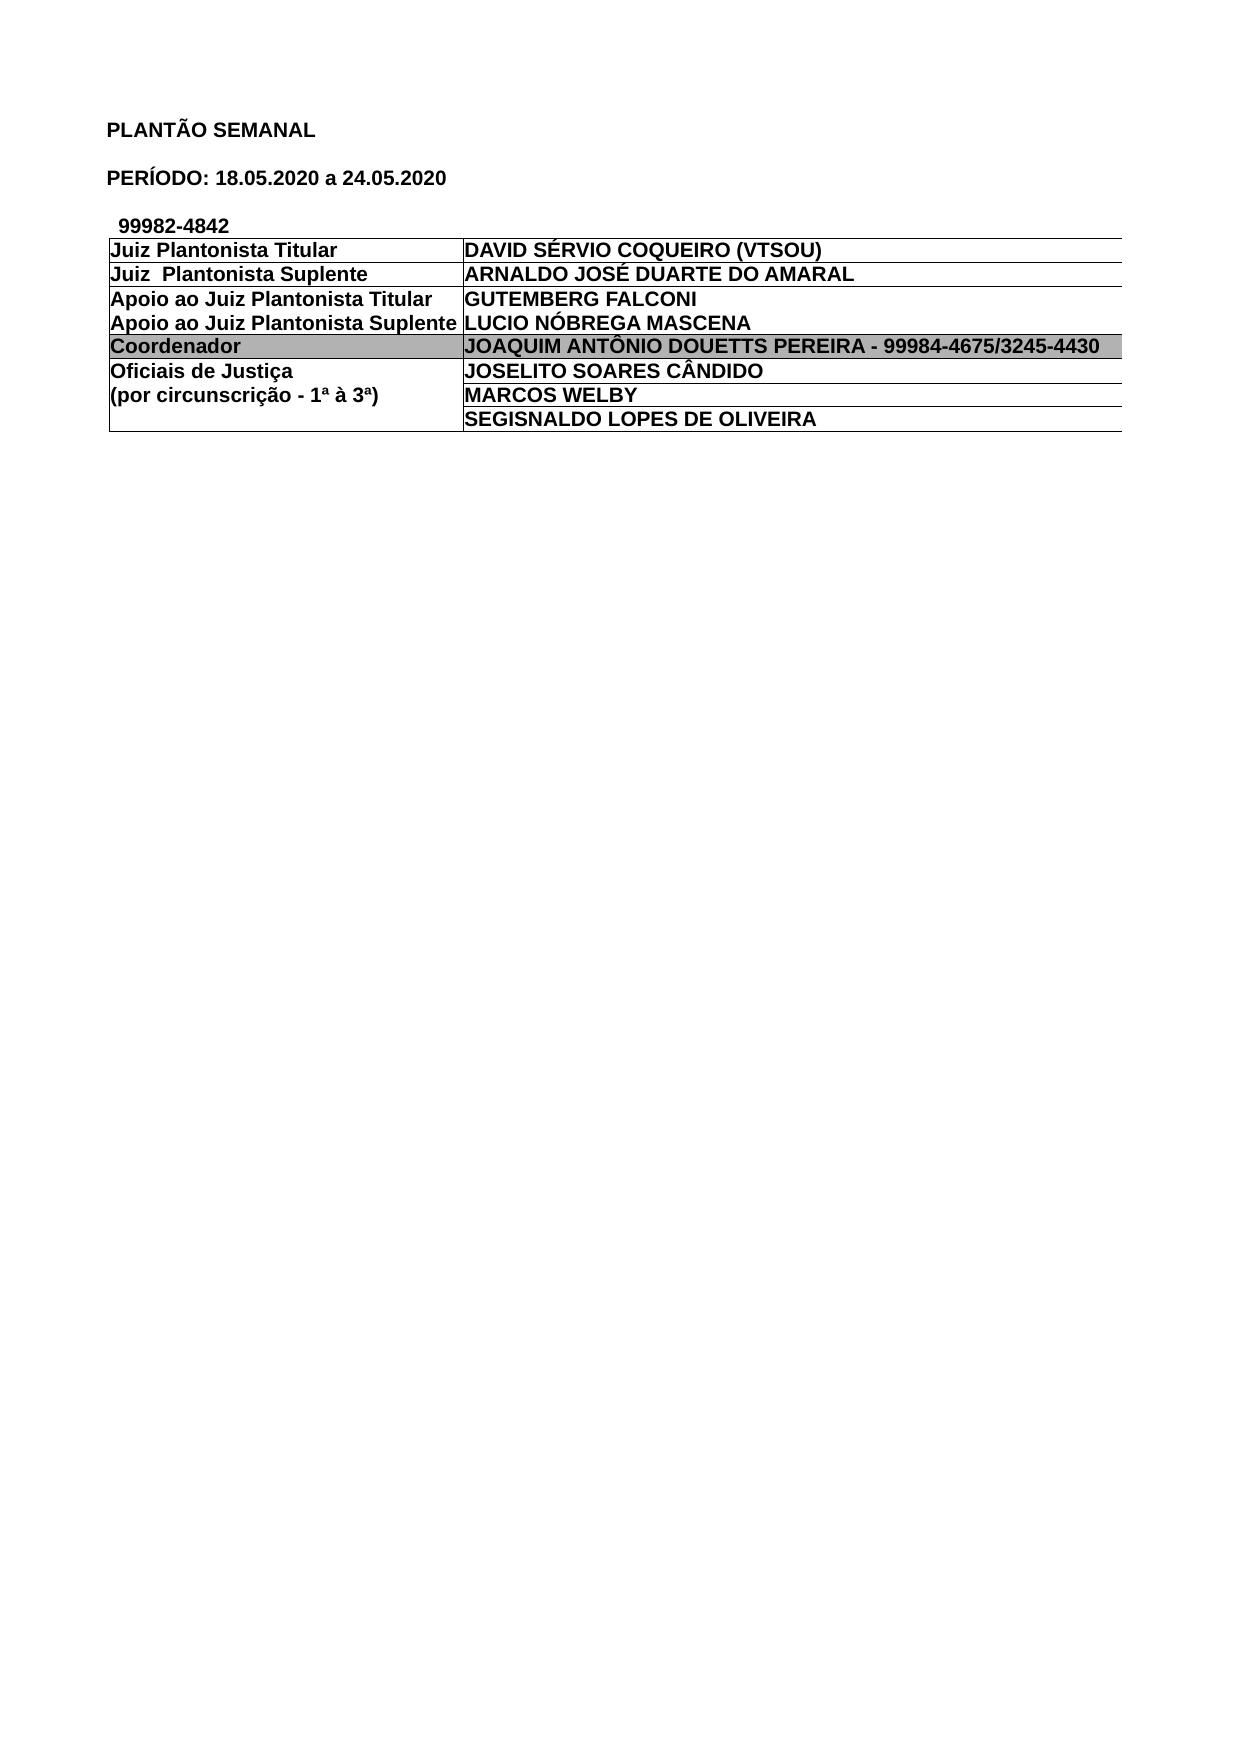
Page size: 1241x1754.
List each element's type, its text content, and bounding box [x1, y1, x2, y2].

table_cell Coordenador [110, 335, 463, 358]
table_cell MARCOS WELBY [464, 384, 1122, 406]
text 99982-4842 [118, 214, 1122, 238]
table_header DAVID SÉRVIO COQUEIRO (VTSOU) [464, 239, 1122, 262]
table_cell JOAQUIM ANTÔNIO DOUETTS PEREIRA - 99984-4675/3245-4430 [464, 335, 1122, 358]
table_cell GUTEMBERG FALCONI LUCIO NÓBREGA MASCENA [464, 287, 1122, 334]
table_cell ARNALDO JOSÉ DUARTE DO AMARAL [464, 263, 1122, 286]
table_cell Apoio ao Juiz Plantonista Titular Apoio ao Juiz Plantonista Suplente [110, 287, 463, 334]
table_cell JOSELITO SOARES CÂNDIDO [464, 359, 1122, 382]
text PLANTÃO SEMANAL [106, 118, 1122, 142]
table_cell Oficiais de Justiça (por circunscrição - 1ª à 3ª) [110, 359, 463, 431]
table_cell Juiz Plantonista Suplente [110, 263, 463, 286]
table_cell SEGISNALDO LOPES DE OLIVEIRA [464, 407, 1122, 431]
table_header Juiz Plantonista Titular [110, 239, 463, 262]
text PERÍODO: 18.05.2020 a 24.05.2020 [106, 166, 1122, 190]
